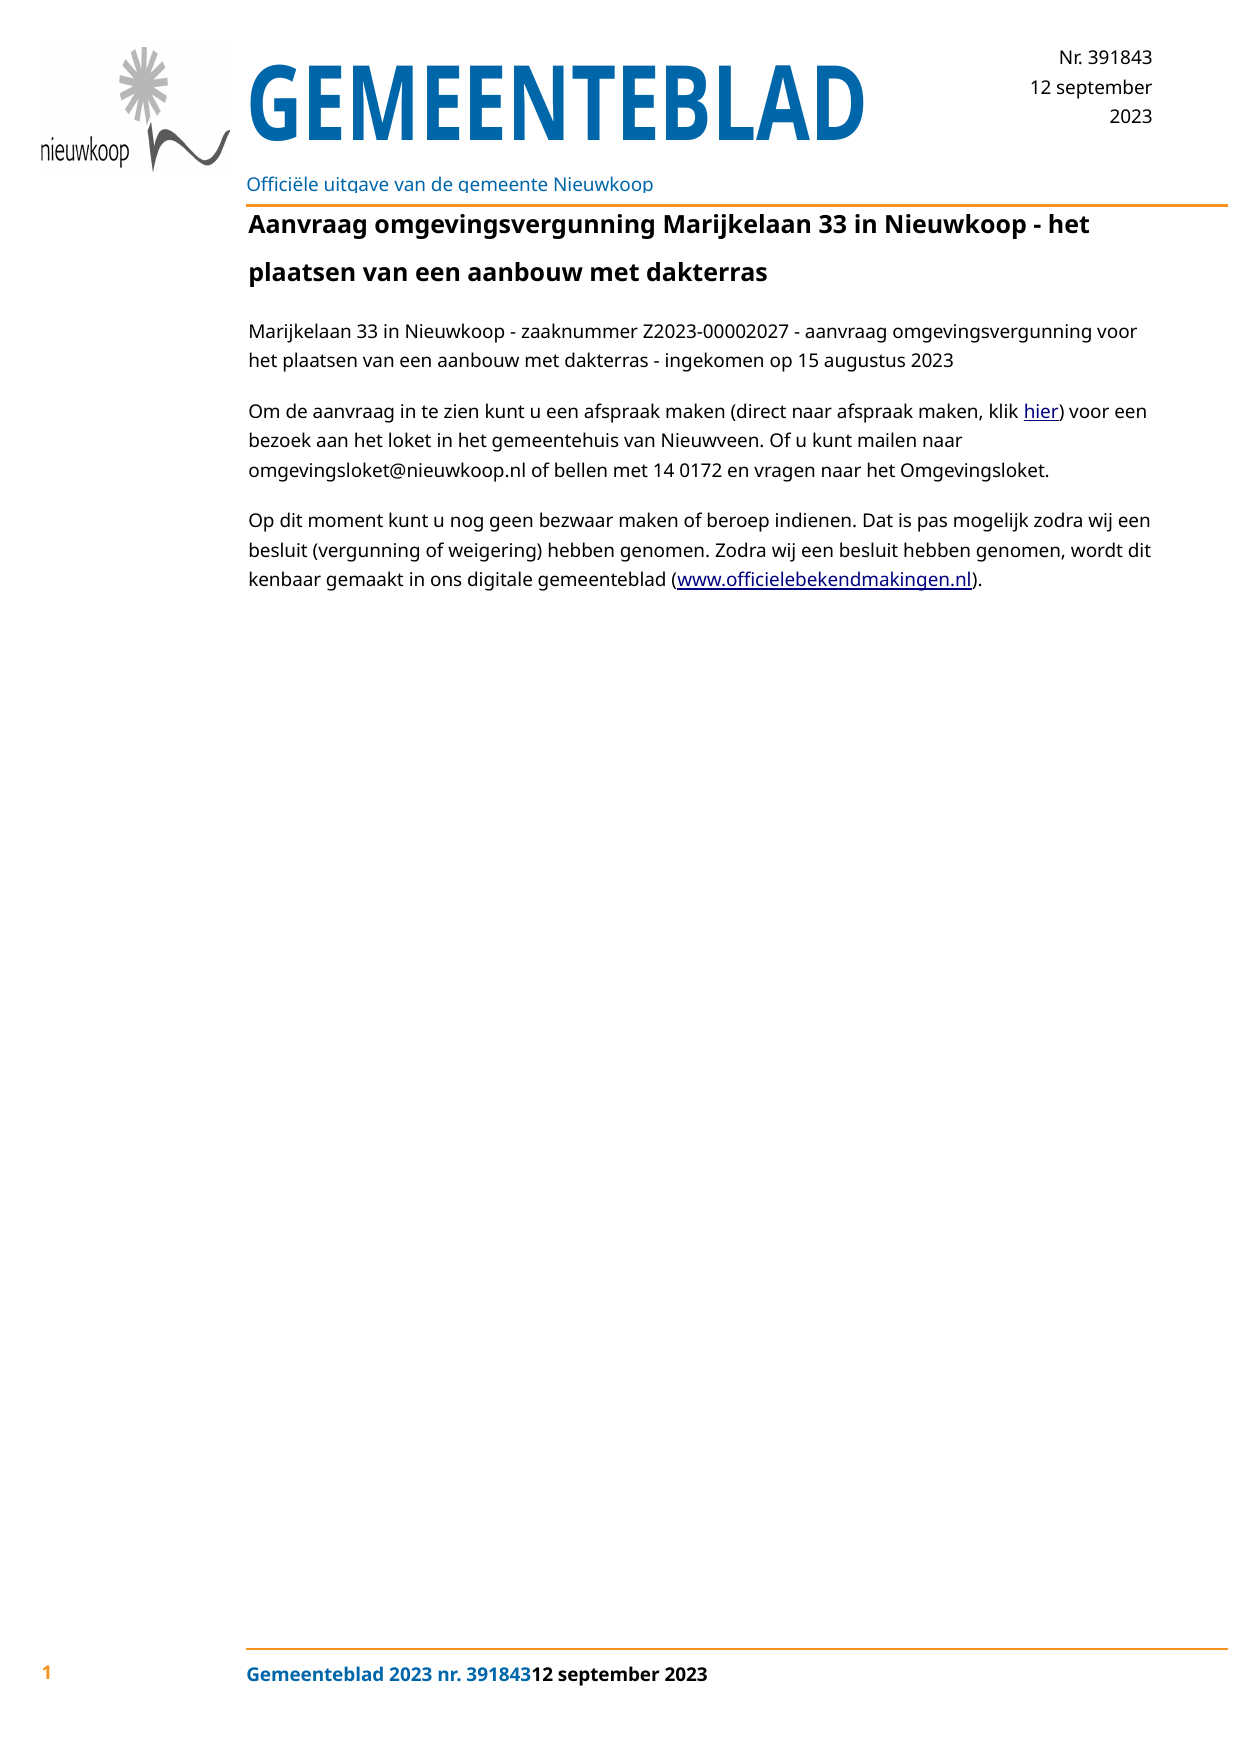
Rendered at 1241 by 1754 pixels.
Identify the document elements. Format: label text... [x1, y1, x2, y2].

picture [41, 47, 231, 172]
text Aanvraag omgevingsvergunning Marijkelaan 33 in Nieuwkoop - het plaatsen van een aanbouw met dakterras [248, 207, 1152, 288]
text Marijkelaan 33 in Nieuwkoop - zaaknummer Z2023-00002027 - aanvraag omgevingsvergunning voor het plaatsen van een aanbouw met dakterras - ingekomen op 15 augustus 2023 [248, 318, 1152, 373]
text Om de aanvraag in te zien kunt u een afspraak maken (direct naar afspraak maken, klik hier) voor een bezoek aan het loket in het gemeentehuis van Nieuwveen. Of u kunt mailen naar omgevingsloket@nieuwkoop.nl of bellen met 14 0172 en vragen naar het Omgevingsloket. [248, 398, 1152, 483]
text Op dit moment kunt u nog geen bezwaar maken of beroep indienen. Dat is pas mogelijk zodra wij een besluit (vergunning of weigering) hebben genomen. Zodra wij een besluit hebben genomen, wordt dit kenbaar gemaakt in ons digitale gemeenteblad (www.officielebekendmakingen.nl). [248, 507, 1152, 592]
